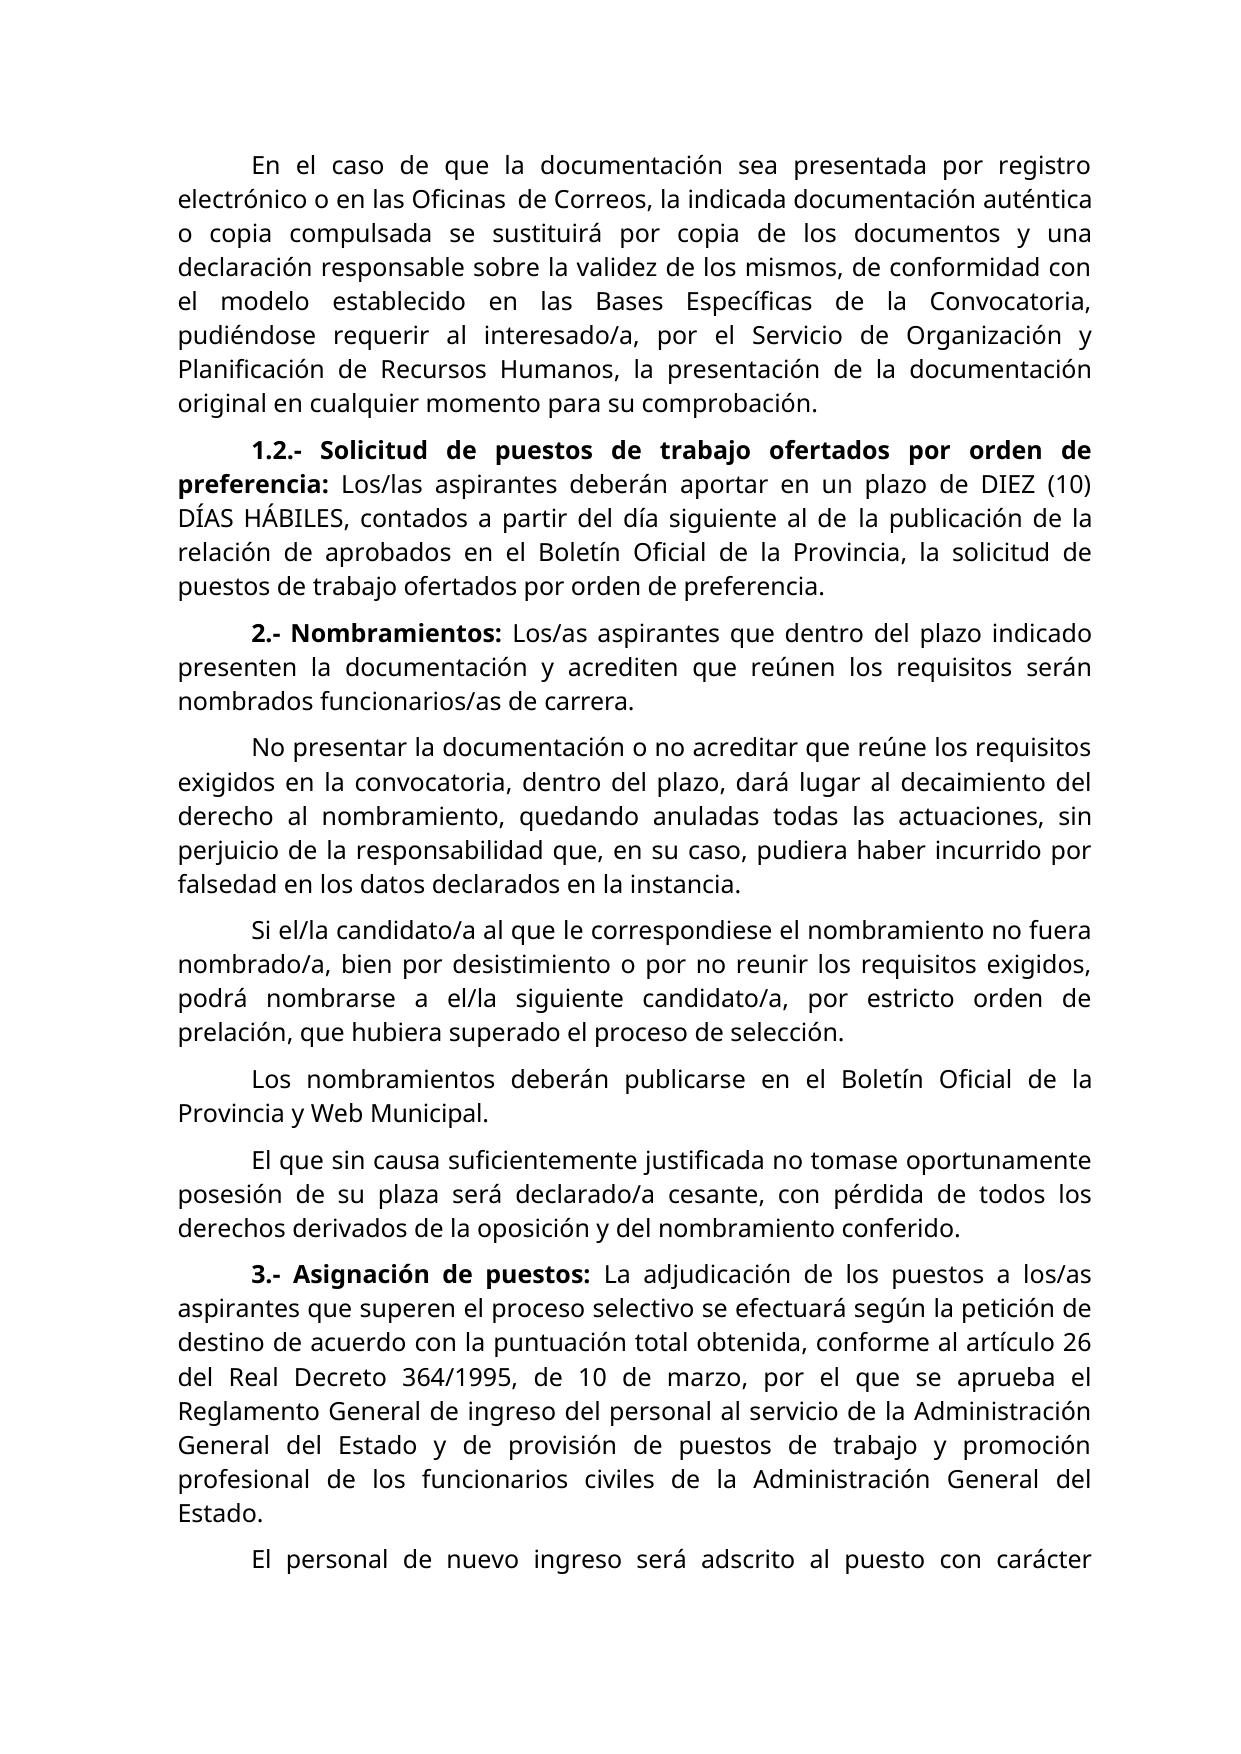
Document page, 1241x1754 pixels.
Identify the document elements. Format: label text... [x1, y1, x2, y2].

text Los nombramientos deberán publicarse en el Boletín Oficial de la Provincia y Web Municipal. [177, 1062, 1093, 1130]
text El personal de nuevo ingreso será adscrito al puesto con carácter [177, 1542, 1093, 1576]
text El que sin causa suficientemente justificada no tomase oportunamente posesión de su plaza será declarado/a cesante, con pérdida de todos los derechos derivados de la oposición y del nombramiento conferido. [177, 1142, 1093, 1244]
text 3.- Asignación de puestos: La adjudicación de los puestos a los/as aspirantes que superen el proceso selectivo se efectuará según la petición de destino de acuerdo con la puntuación total obtenida, conforme al artículo 26 del Real Decreto 364/1995, de 10 de marzo, por el que se aprueba el Reglamento General de ingreso del personal al servicio de la Administración General del Estado y de provisión de puestos de trabajo y promoción profesional de los funcionarios civiles de la Administración General del Estado. [177, 1257, 1093, 1529]
text Si el/la candidato/a al que le correspondiese el nombramiento no fuera nombrado/a, bien por desistimiento o por no reunir los requisitos exigidos, podrá nombrarse a el/la siguiente candidato/a, por estricto orden de prelación, que hubiera superado el proceso de selección. [177, 913, 1093, 1049]
text No presentar la documentación o no acreditar que reúne los requisitos exigidos en la convocatoria, dentro del plazo, dará lugar al decaimiento del derecho al nombramiento, quedando anuladas todas las actuaciones, sin perjuicio de la responsabilidad que, en su caso, pudiera haber incurrido por falsedad en los datos declarados en la instancia. [177, 730, 1093, 900]
text 1.2.- Solicitud de puestos de trabajo ofertados por orden de preferencia: Los/las aspirantes deberán aportar en un plazo de DIEZ (10) DÍAS HÁBILES, contados a partir del día siguiente al de la publicación de la relación de aprobados en el Boletín Oficial de la Provincia, la solicitud de puestos de trabajo ofertados por orden de preferencia. [177, 433, 1093, 603]
text En el caso de que la documentación sea presentada por registro electrónico o en las Oficinas de Correos, la indicada documentación auténtica o copia compulsada se sustituirá por copia de los documentos y una declaración responsable sobre la validez de los mismos, de conformidad con el modelo establecido en las Bases Específicas de la Convocatoria, pudiéndose requerir al interesado/a, por el Servicio de Organización y Planificación de Recursos Humanos, la presentación de la documentación original en cualquier momento para su comprobación. [177, 148, 1093, 420]
text 2.- Nombramientos: Los/as aspirantes que dentro del plazo indicado presenten la documentación y acrediten que reúnen los requisitos serán nombrados funcionarios/as de carrera. [177, 615, 1093, 718]
